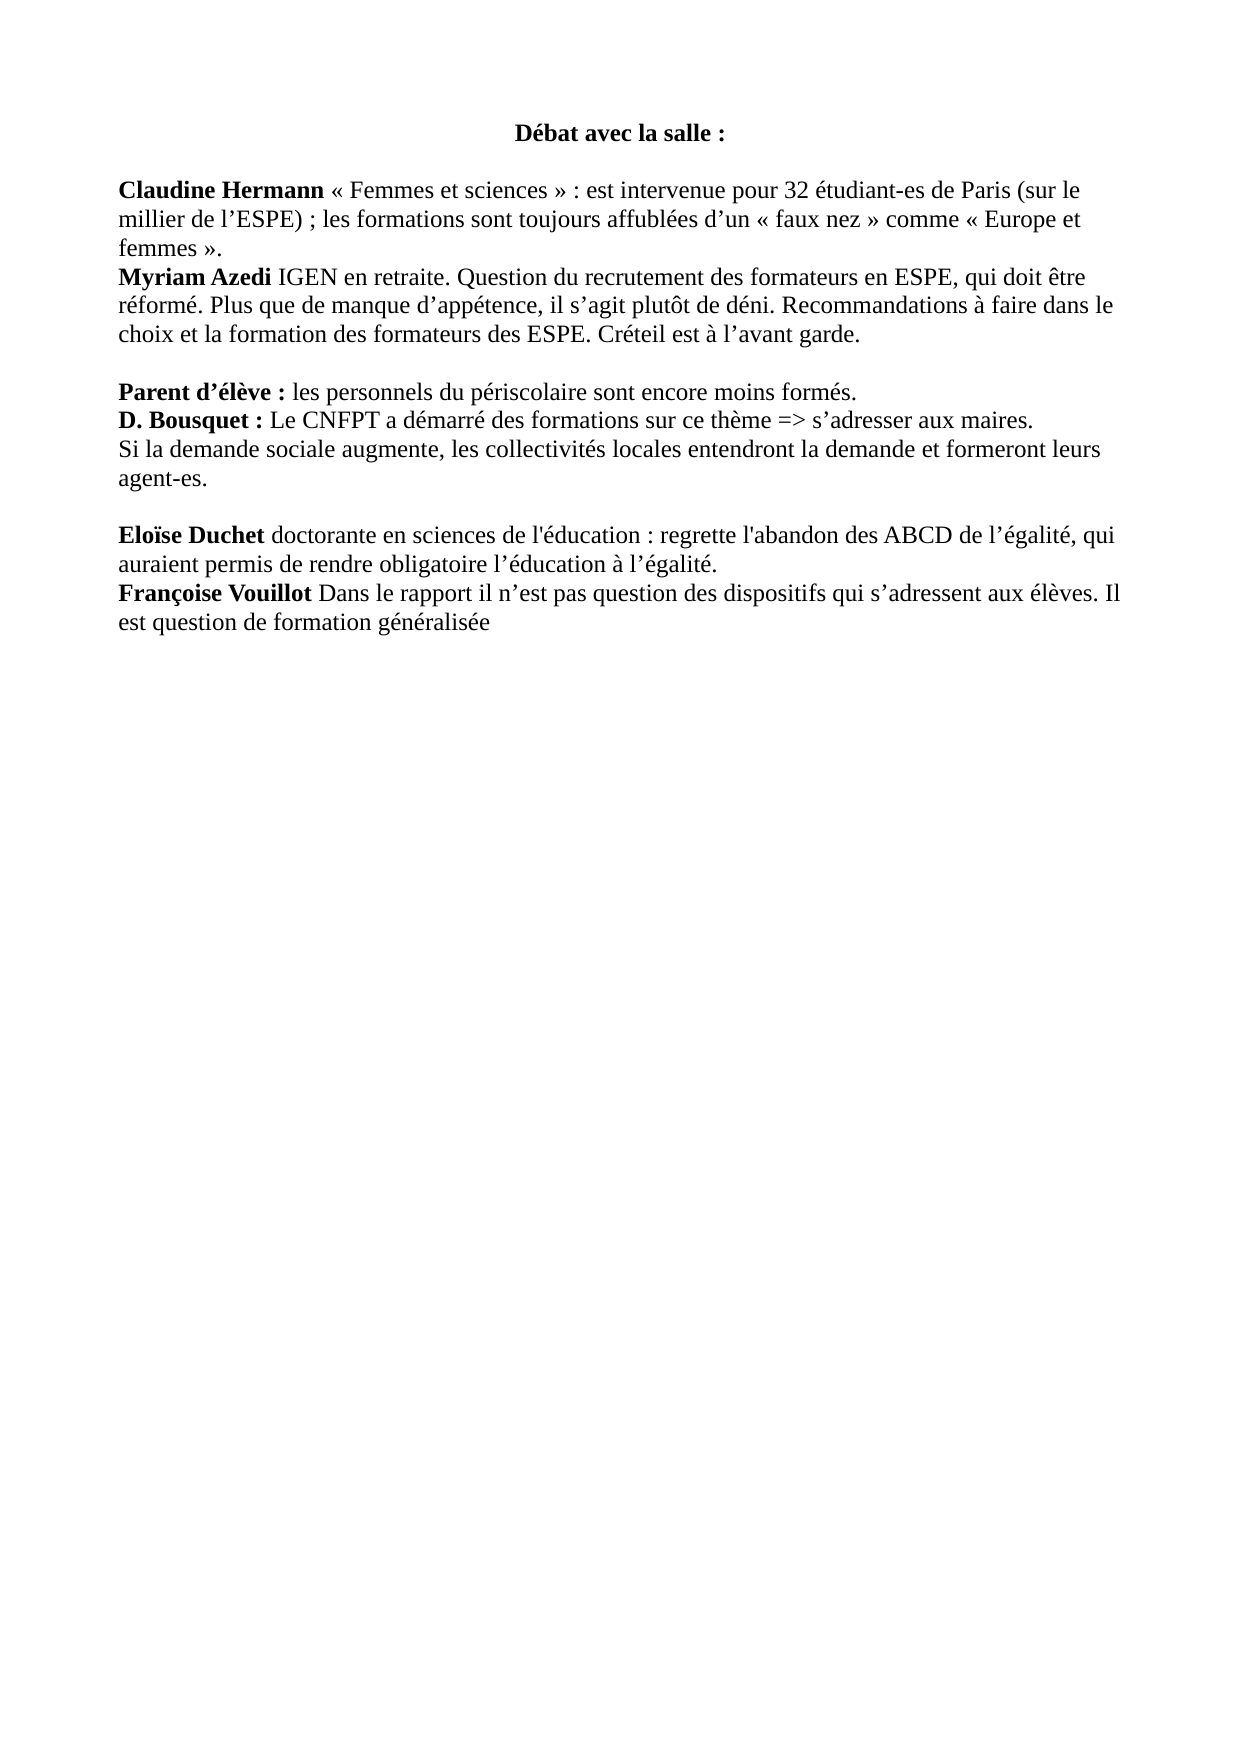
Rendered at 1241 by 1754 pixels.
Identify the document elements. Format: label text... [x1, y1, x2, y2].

text Myriam Azedi IGEN en retraite. Question du recrutement des formateurs en ESPE, qui doit être réformé. Plus que de manque d’appétence, il s’agit plutôt de déni. Recommandations à faire dans le choix et la formation des formateurs des ESPE. Créteil est à l’avant garde. [118, 262, 1122, 348]
text D. Bousquet : Le CNFPT a démarré des formations sur ce thème => s’adresser aux maires. [118, 406, 1122, 434]
text Claudine Hermann « Femmes et sciences » : est intervenue pour 32 étudiant-es de Paris (sur le millier de l’ESPE) ; les formations sont toujours affublées d’un « faux nez » comme « Europe et femmes ». [118, 176, 1122, 262]
text Débat avec la salle : [118, 118, 1122, 147]
text Françoise Vouillot Dans le rapport il n’est pas question des dispositifs qui s’adressent aux élèves. Il est question de formation généralisée [118, 578, 1122, 636]
text Si la demande sociale augmente, les collectivités locales entendront la demande et formeront leurs agent-es. [118, 434, 1122, 492]
text Parent d’élève : les personnels du périscolaire sont encore moins formés. [118, 377, 1122, 406]
text Eloïse Duchet doctorante en sciences de l'éducation : regrette l'abandon des ABCD de l’égalité, qui auraient permis de rendre obligatoire l’éducation à l’égalité. [118, 521, 1122, 578]
